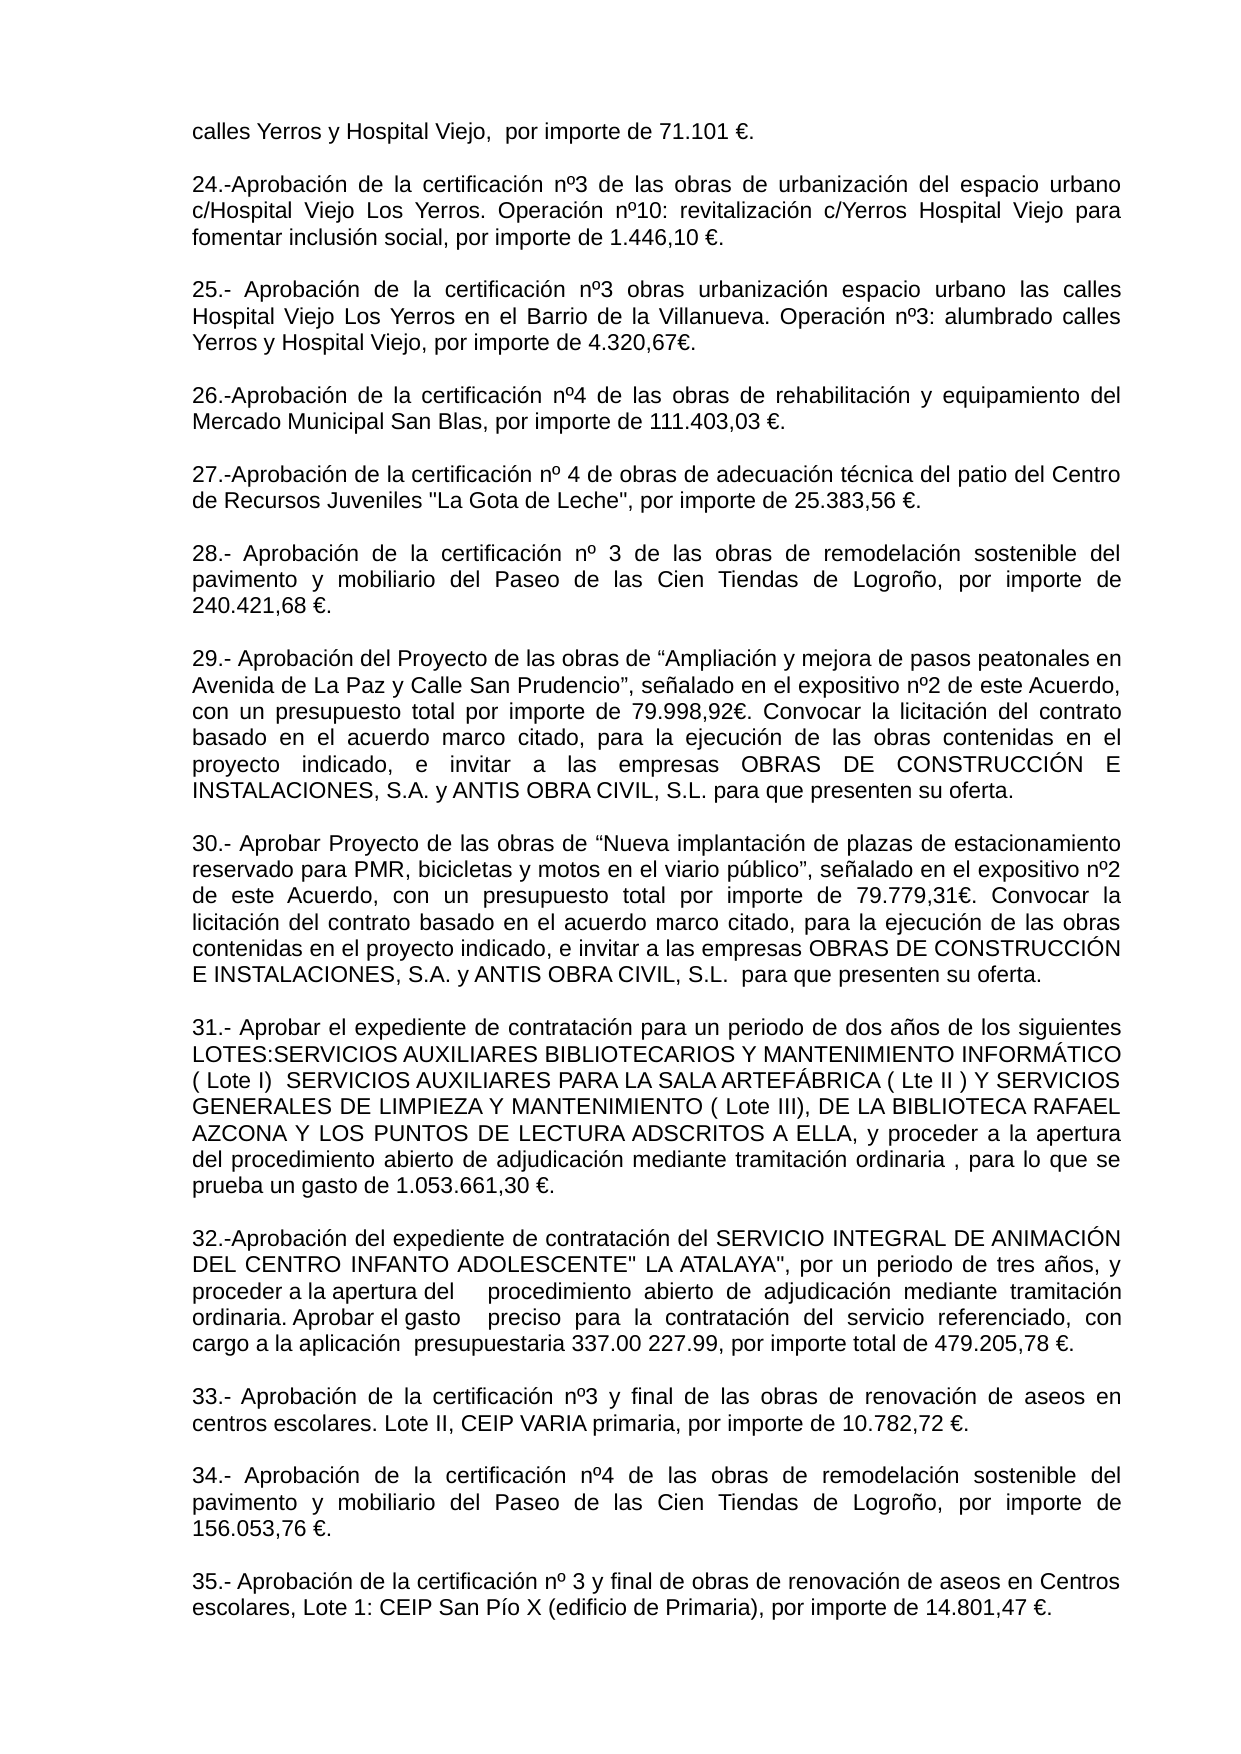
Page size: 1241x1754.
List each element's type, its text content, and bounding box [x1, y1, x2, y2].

list 32.-Aprobación del expediente de contratación del SERVICIO INTEGRAL DE ANIMACIÓN DEL CENTRO INFANTO ADOLESCENTE" LA ATALAYA", por un periodo de tres años, y proceder a la apertura del procedimiento abierto de adjudicación mediante tramitación ordinaria. Aprobar el gasto preciso para la contratación del servicio referenciado, con cargo a la aplicación presupuestaria 337.00 227.99, por importe total de 479.205,78 €. [162, 1225, 1122, 1357]
list 33.- Aprobación de la certificación nº3 y final de las obras de renovación de aseos en centros escolares. Lote II, CEIP VARIA primaria, por importe de 10.782,72 €. [162, 1383, 1122, 1436]
list 30.- Aprobar Proyecto de las obras de “Nueva implantación de plazas de estacionamiento reservado para PMR, bicicletas y motos en el viario público”, señalado en el expositivo nº2 de este Acuerdo, con un presupuesto total por importe de 79.779,31€. Convocar la licitación del contrato basado en el acuerdo marco citado, para la ejecución de las obras contenidas en el proyecto indicado, e invitar a las empresas OBRAS DE CONSTRUCCIÓN E INSTALACIONES, S.A. y ANTIS OBRA CIVIL, S.L. para que presenten su oferta. [162, 830, 1122, 988]
list 27.-Aprobación de la certificación nº 4 de obras de adecuación técnica del patio del Centro de Recursos Juveniles "La Gota de Leche", por importe de 25.383,56 €. [162, 461, 1122, 513]
list 24.-Aprobación de la certificación nº3 de las obras de urbanización del espacio urbano c/Hospital Viejo Los Yerros. Operación nº10: revitalización c/Yerros Hospital Viejo para fomentar inclusión social, por importe de 1.446,10 €. [162, 171, 1122, 250]
list 29.- Aprobación del Proyecto de las obras de “Ampliación y mejora de pasos peatonales en Avenida de La Paz y Calle San Prudencio”, señalado en el expositivo nº2 de este Acuerdo, con un presupuesto total por importe de 79.998,92€. Convocar la licitación del contrato basado en el acuerdo marco citado, para la ejecución de las obras contenidas en el proyecto indicado, e invitar a las empresas OBRAS DE CONSTRUCCIÓN E INSTALACIONES, S.A. y ANTIS OBRA CIVIL, S.L. para que presenten su oferta. [162, 645, 1122, 803]
list 28.- Aprobación de la certificación nº 3 de las obras de remodelación sostenible del pavimento y mobiliario del Paseo de las Cien Tiendas de Logroño, por importe de 240.421,68 €. [162, 540, 1122, 619]
list 26.-Aprobación de la certificación nº4 de las obras de rehabilitación y equipamiento del Mercado Municipal San Blas, por importe de 111.403,03 €. [162, 382, 1122, 434]
list 34.- Aprobación de la certificación nº4 de las obras de remodelación sostenible del pavimento y mobiliario del Paseo de las Cien Tiendas de Logroño, por importe de 156.053,76 €. [162, 1462, 1122, 1541]
list 35.- Aprobación de la certificación nº 3 y final de obras de renovación de aseos en Centros escolares, Lote 1: CEIP San Pío X (edificio de Primaria), por importe de 14.801,47 €. [162, 1568, 1122, 1620]
list 31.- Aprobar el expediente de contratación para un periodo de dos años de los siguientes LOTES:SERVICIOS AUXILIARES BIBLIOTECARIOS Y MANTENIMIENTO INFORMÁTICO ( Lote I) SERVICIOS AUXILIARES PARA LA SALA ARTEFÁBRICA ( Lte II ) Y SERVICIOS GENERALES DE LIMPIEZA Y MANTENIMIENTO ( Lote III), DE LA BIBLIOTECA RAFAEL AZCONA Y LOS PUNTOS DE LECTURA ADSCRITOS A ELLA, y proceder a la apertura del procedimiento abierto de adjudicación mediante tramitación ordinaria , para lo que se prueba un gasto de 1.053.661,30 €. [162, 1014, 1122, 1199]
list calles Yerros y Hospital Viejo, por importe de 71.101 €. [162, 118, 1122, 144]
list 25.- Aprobación de la certificación nº3 obras urbanización espacio urbano las calles Hospital Viejo Los Yerros en el Barrio de la Villanueva. Operación nº3: alumbrado calles Yerros y Hospital Viejo, por importe de 4.320,67€. [162, 276, 1122, 355]
